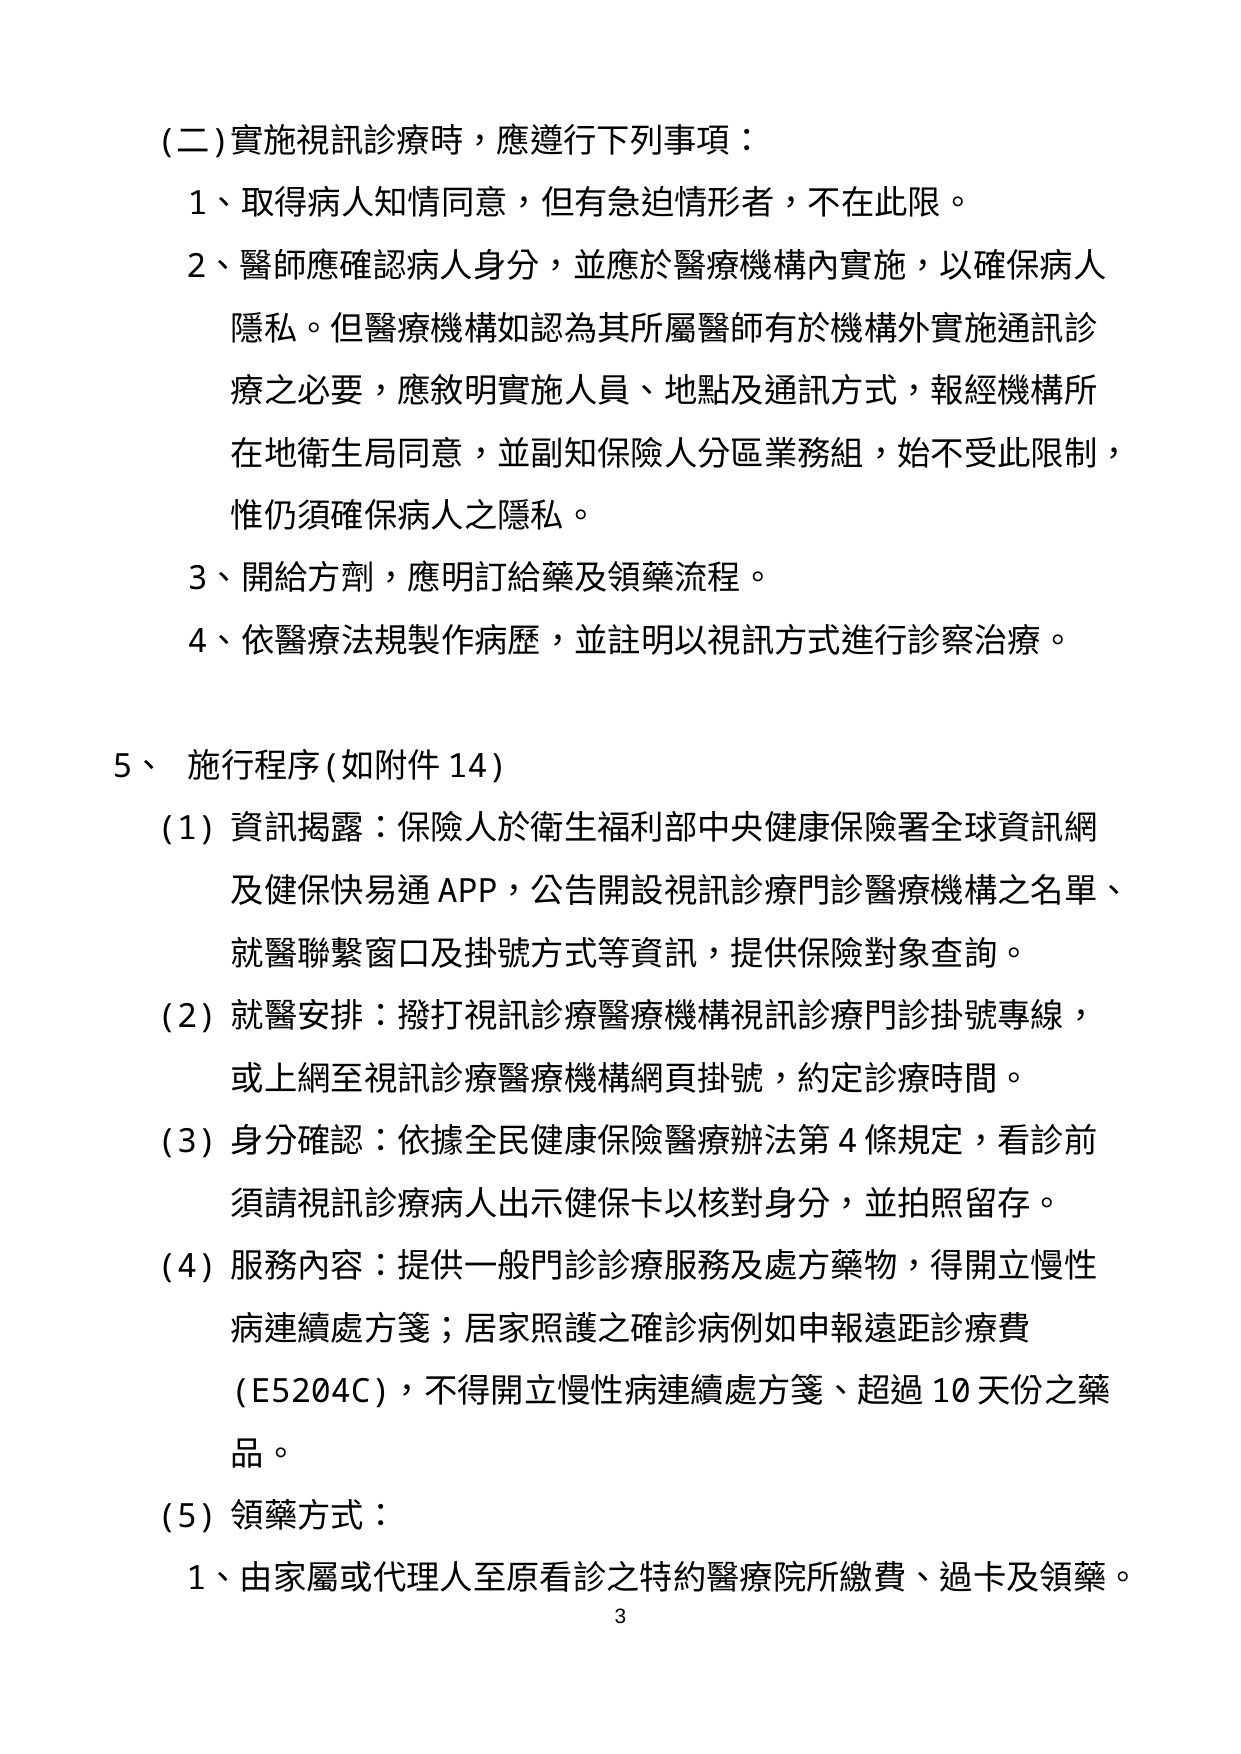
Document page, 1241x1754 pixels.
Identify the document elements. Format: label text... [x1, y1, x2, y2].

list 就醫安排：撥打視訊診療醫療機構視訊診療門診掛號專線，或上網至視訊診療醫療機構網頁掛號，約定診療時間。 [157, 971, 1128, 1096]
list 資訊揭露：保險人於衛生福利部中央健康保險署全球資訊網及健保快易通APP，公告開設視訊診療門診醫療機構之名單、就醫聯繫窗口及掛號方式等資訊，提供保險對象查詢。 [157, 784, 1128, 971]
list 領藥方式： [157, 1471, 1128, 1534]
list 服務內容：提供一般門診診療服務及處方藥物，得開立慢性病連續處方箋；居家照護之確診病例如申報遠距診療費(E5204C)，不得開立慢性病連續處方箋、超過10天份之藥品。 [157, 1221, 1128, 1471]
text 1、由家屬或代理人至原看診之特約醫療院所繳費、過卡及領藥。 [112, 1534, 1128, 1596]
text 1、取得病人知情同意，但有急迫情形者，不在此限。 [187, 159, 1128, 221]
text 4、依醫療法規製作病歷，並註明以視訊方式進行診察治療。 [187, 596, 1128, 659]
list 施行程序(如附件14) [112, 721, 1128, 784]
text (二)實施視訊診療時，應遵行下列事項： [112, 96, 1128, 159]
text 3、開給方劑，應明訂給藥及領藥流程。 [187, 534, 1128, 596]
list 身分確認：依據全民健康保險醫療辦法第4條規定，看診前須請視訊診療病人出示健保卡以核對身分，並拍照留存。 [157, 1096, 1128, 1221]
text 2、醫師應確認病人身分，並應於醫療機構內實施，以確保病人隱私。但醫療機構如認為其所屬醫師有於機構外實施通訊診療之必要，應敘明實施人員、地點及通訊方式，報經機構所在地衛生局同意，並副知保險人分區業務組，始不受此限制，惟仍須確保病人之隱私。 [186, 221, 1128, 534]
